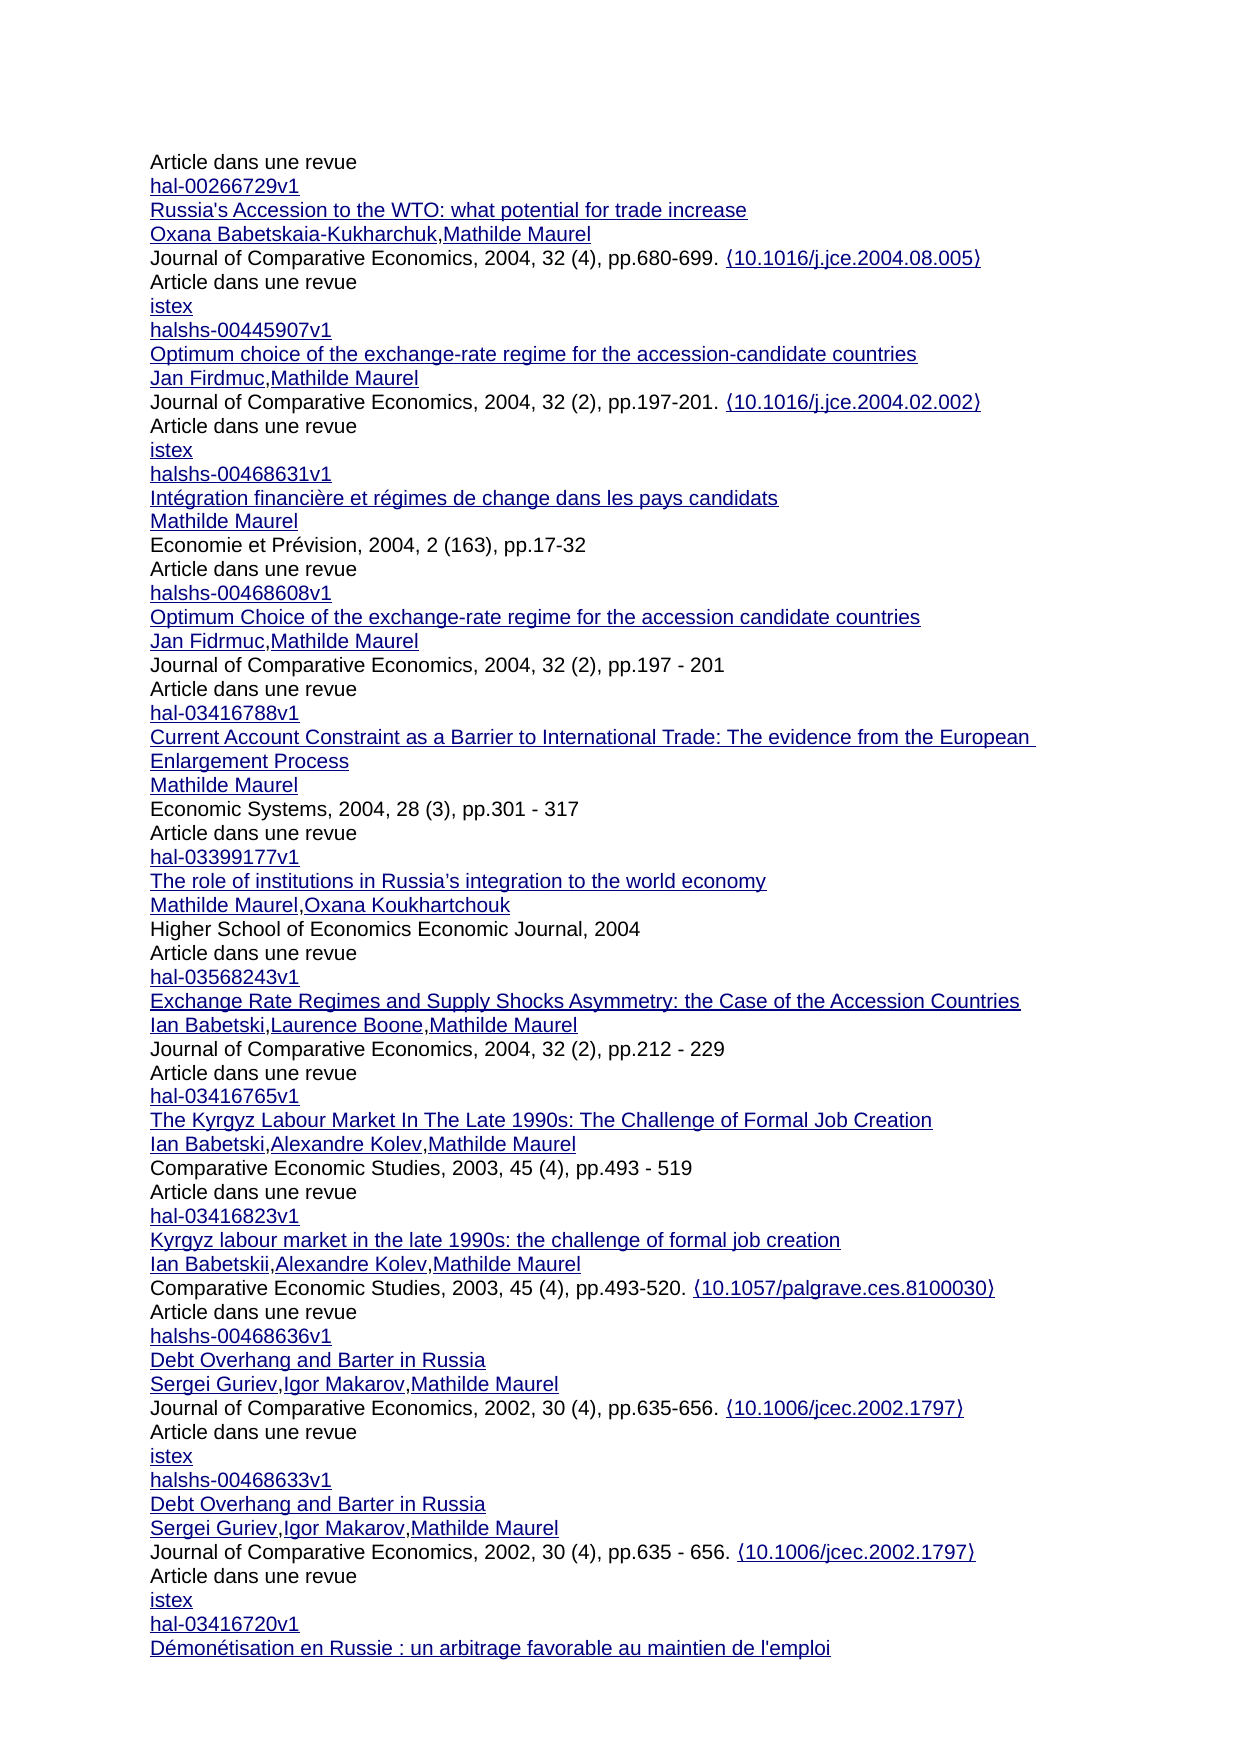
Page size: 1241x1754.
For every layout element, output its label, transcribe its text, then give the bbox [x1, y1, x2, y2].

table_cell Optimum Choice of the exchange-rate regime for the accession candidate countries Jan Fidrmuc,Mathilde Maurel Journal of Comparative Economics, 2004, 32 (2), pp.197 - 201 Article dans une revue hal-03416788v1 [150, 605, 1090, 725]
table_cell Russia's Accession to the WTO: what potential for trade increase Oxana Babetskaia-Kukharchuk,Mathilde Maurel Journal of Comparative Economics, 2004, 32 (4), pp.680-699. ⟨10.1016/j.jce.2004.08.005⟩ Article dans une revue istex halshs-00445907v1 [150, 198, 1090, 342]
table_cell The role of institutions in Russia’s integration to the world economy Mathilde Maurel,Oxana Koukhartchouk Higher School of Economics Economic Journal, 2004 Article dans une revue hal-03568243v1 [150, 869, 1090, 988]
table_cell Démonétisation en Russie : un arbitrage favorable au maintien de l'emploi [150, 1635, 1090, 1659]
table_cell Current Account Constraint as a Barrier to International Trade: The evidence from the European Enlargement Process Mathilde Maurel Economic Systems, 2004, 28 (3), pp.301 - 317 Article dans une revue hal-03399177v1 [150, 725, 1090, 869]
table_cell Debt Overhang and Barter in Russia Sergei Guriev,Igor Makarov,Mathilde Maurel Journal of Comparative Economics, 2002, 30 (4), pp.635 - 656. ⟨10.1006/jcec.2002.1797⟩ Article dans une revue istex hal-03416720v1 [150, 1492, 1090, 1635]
table_cell Article dans une revue hal-00266729v1 [150, 150, 1090, 198]
table_cell Intégration financière et régimes de change dans les pays candidats Mathilde Maurel Economie et Prévision, 2004, 2 (163), pp.17-32 Article dans une revue halshs-00468608v1 [150, 485, 1090, 605]
table_cell Kyrgyz labour market in the late 1990s: the challenge of formal job creation Ian Babetskii,Alexandre Kolev,Mathilde Maurel Comparative Economic Studies, 2003, 45 (4), pp.493-520. ⟨10.1057/palgrave.ces.8100030⟩ Article dans une revue halshs-00468636v1 [150, 1228, 1090, 1348]
table_cell Debt Overhang and Barter in Russia Sergei Guriev,Igor Makarov,Mathilde Maurel Journal of Comparative Economics, 2002, 30 (4), pp.635-656. ⟨10.1006/jcec.2002.1797⟩ Article dans une revue istex halshs-00468633v1 [150, 1348, 1090, 1492]
table_cell The Kyrgyz Labour Market In The Late 1990s: The Challenge of Formal Job Creation Ian Babetski,Alexandre Kolev,Mathilde Maurel Comparative Economic Studies, 2003, 45 (4), pp.493 - 519 Article dans une revue hal-03416823v1 [150, 1108, 1090, 1228]
table_cell Exchange Rate Regimes and Supply Shocks Asymmetry: the Case of the Accession Countries Ian Babetski,Laurence Boone,Mathilde Maurel Journal of Comparative Economics, 2004, 32 (2), pp.212 - 229 Article dans une revue hal-03416765v1 [150, 989, 1090, 1108]
table_cell Optimum choice of the exchange-rate regime for the accession-candidate countries Jan Firdmuc,Mathilde Maurel Journal of Comparative Economics, 2004, 32 (2), pp.197-201. ⟨10.1016/j.jce.2004.02.002⟩ Article dans une revue istex halshs-00468631v1 [150, 342, 1090, 485]
